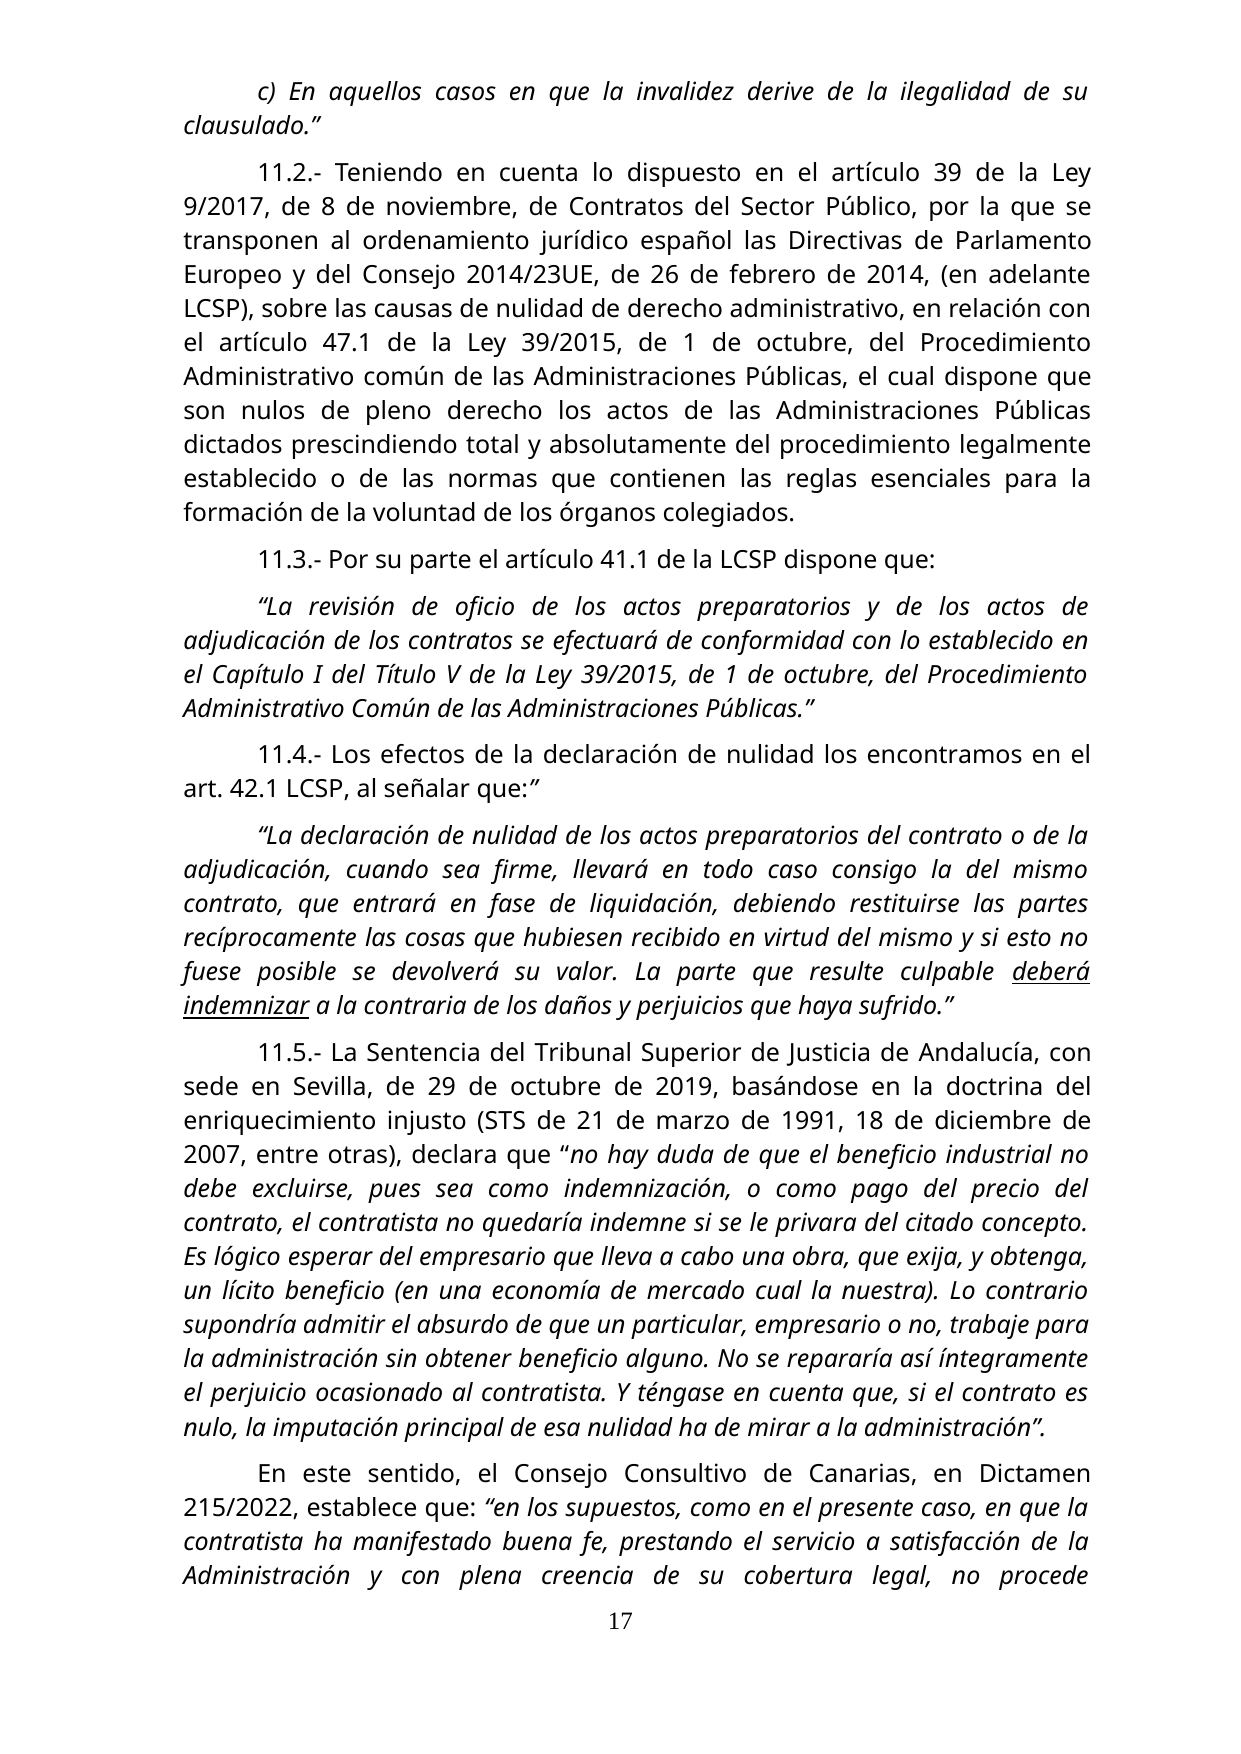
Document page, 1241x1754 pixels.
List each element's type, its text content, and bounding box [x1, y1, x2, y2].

text “La revisión de oficio de los actos preparatorios y de los actos de adjudicación de los contratos se efectuará de conformidad con lo establecido en el Capítulo I del Título V de la Ley 39/2015, de 1 de octubre, del Procedimiento Administrativo Común de las Administraciones Públicas.” [183, 588, 1093, 724]
text c) En aquellos casos en que la invalidez derive de la ilegalidad de su clausulado.” [183, 74, 1093, 142]
text 11.5.- La Sentencia del Tribunal Superior de Justicia de Andalucía, con sede en Sevilla, de 29 de octubre de 2019, basándose en la doctrina del enriquecimiento injusto (STS de 21 de marzo de 1991, 18 de diciembre de 2007, entre otras), declara que “no hay duda de que el beneficio industrial no debe excluirse, pues sea como indemnización, o como pago del precio del contrato, el contratista no quedaría indemne si se le privara del citado concepto. Es lógico esperar del empresario que lleva a cabo una obra, que exija, y obtenga, un lícito beneficio (en una economía de mercado cual la nuestra). Lo contrario supondría admitir el absurdo de que un particular, empresario o no, trabaje para la administración sin obtener beneficio alguno. No se repararía así íntegramente el perjuicio ocasionado al contratista. Y téngase en cuenta que, si el contrato es nulo, la imputación principal de esa nulidad ha de mirar a la administración”. [183, 1034, 1093, 1443]
text 11.4.- Los efectos de la declaración de nulidad los encontramos en el art. 42.1 LCSP, al señalar que:” [183, 737, 1093, 805]
text 11.2.- Teniendo en cuenta lo dispuesto en el artículo 39 de la Ley 9/2017, de 8 de noviembre, de Contratos del Sector Público, por la que se transponen al ordenamiento jurídico español las Directivas de Parlamento Europeo y del Consejo 2014/23UE, de 26 de febrero de 2014, (en adelante LCSP), sobre las causas de nulidad de derecho administrativo, en relación con el artículo 47.1 de la Ley 39/2015, de 1 de octubre, del Procedimiento Administrativo común de las Administraciones Públicas, el cual dispone que son nulos de pleno derecho los actos de las Administraciones Públicas dictados prescindiendo total y absolutamente del procedimiento legalmente establecido o de las normas que contienen las reglas esenciales para la formación de la voluntad de los órganos colegiados. [183, 154, 1093, 529]
text 11.3.- Por su parte el artículo 41.1 de la LCSP dispone que: [183, 542, 1093, 576]
text En este sentido, el Consejo Consultivo de Canarias, en Dictamen 215/2022, establece que: “en los supuestos, como en el presente caso, en que la contratista ha manifestado buena fe, prestando el servicio a satisfacción de la Administración y con plena creencia de su cobertura legal, no procede [183, 1456, 1093, 1592]
text “La declaración de nulidad de los actos preparatorios del contrato o de la adjudicación, cuando sea firme, llevará en todo caso consigo la del mismo contrato, que entrará en fase de liquidación, debiendo restituirse las partes recíprocamente las cosas que hubiesen recibido en virtud del mismo y si esto no fuese posible se devolverá su valor. La parte que resulte culpable deberá indemnizar a la contraria de los daños y perjuicios que haya sufrido.” [183, 818, 1093, 1022]
